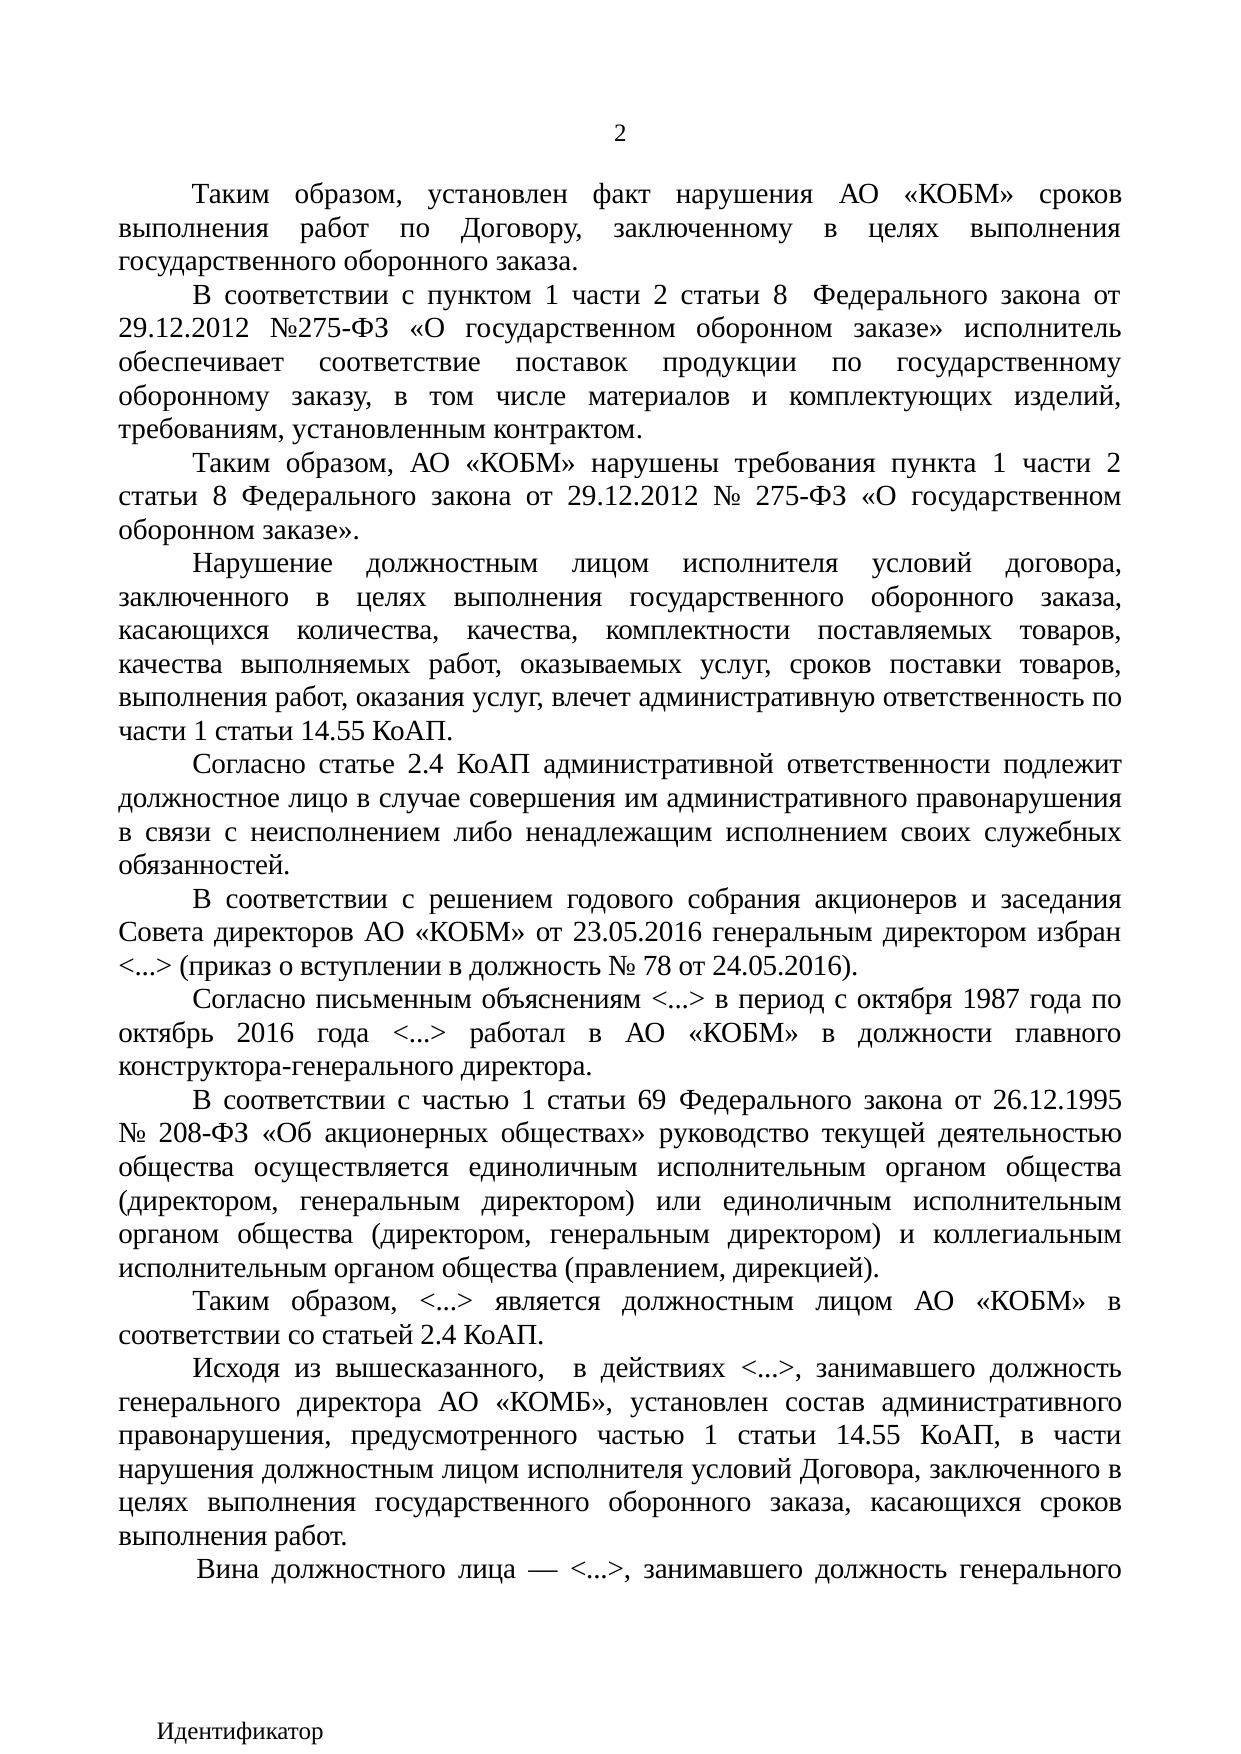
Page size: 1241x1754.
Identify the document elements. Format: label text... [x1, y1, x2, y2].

text Исходя из вышесказанного, в действиях <...>, занимавшего должность генерального директора АО «КОМБ», установлен состав административного правонарушения, предусмотренного частью 1 статьи 14.55 КоАП, в части нарушения должностным лицом исполнителя условий Договора, заключенного в целях выполнения государственного оборонного заказа, касающихся сроков выполнения работ. [118, 1350, 1122, 1552]
text Таким образом, АО «КОБМ» нарушены требования пункта 1 части 2 статьи 8 Федерального закона от 29.12.2012 № 275-ФЗ «О государственном оборонном заказе». [118, 445, 1122, 545]
text В соответствии с пунктом 1 части 2 статьи 8 Федерального закона от 29.12.2012 №275-ФЗ «О государственном оборонном заказе» исполнитель обеспечивает соответствие поставок продукции по государственному оборонному заказу, в том числе материалов и комплектующих изделий, требованиям, установленным контрактом. [118, 277, 1122, 445]
text Согласно статье 2.4 КоАП административной ответственности подлежит должностное лицо в случае совершения им административного правонарушения в связи с неисполнением либо ненадлежащим исполнением своих служебных обязанностей. [118, 747, 1122, 881]
text В соответствии с частью 1 статьи 69 Федерального закона от 26.12.1995 № 208-ФЗ «Об акционерных обществах» руководство текущей деятельностью общества осуществляется единоличным исполнительным органом общества (директором, генеральным директором) или единоличным исполнительным органом общества (директором, генеральным директором) и коллегиальным исполнительным органом общества (правлением, дирекцией). [118, 1082, 1122, 1283]
text Таким образом, установлен факт нарушения АО «КОБМ» сроков выполнения работ по Договору, заключенному в целях выполнения государственного оборонного заказа. [118, 176, 1122, 277]
text В соответствии с решением годового собрания акционеров и заседания Совета директоров АО «КОБМ» от 23.05.2016 генеральным директором избран <...> (приказ о вступлении в должность № 78 от 24.05.2016). [118, 881, 1122, 981]
text Таким образом, <...> является должностным лицом АО «КОБМ» в соответствии со статьей 2.4 КоАП. [118, 1283, 1122, 1350]
text Вина должностного лица — <...>, занимавшего должность генерального [118, 1552, 1122, 1585]
text Согласно письменным объяснениям <...> в период с октября 1987 года по октябрь 2016 года <...> работал в АО «КОБМ» в должности главного конструктора-генерального директора. [118, 981, 1122, 1082]
text Нарушение должностным лицом исполнителя условий договора, заключенного в целях выполнения государственного оборонного заказа, касающихся количества, качества, комплектности поставляемых товаров, качества выполняемых работ, оказываемых услуг, сроков поставки товаров, выполнения работ, оказания услуг, влечет административную ответственность по части 1 статьи 14.55 КоАП. [118, 545, 1122, 747]
